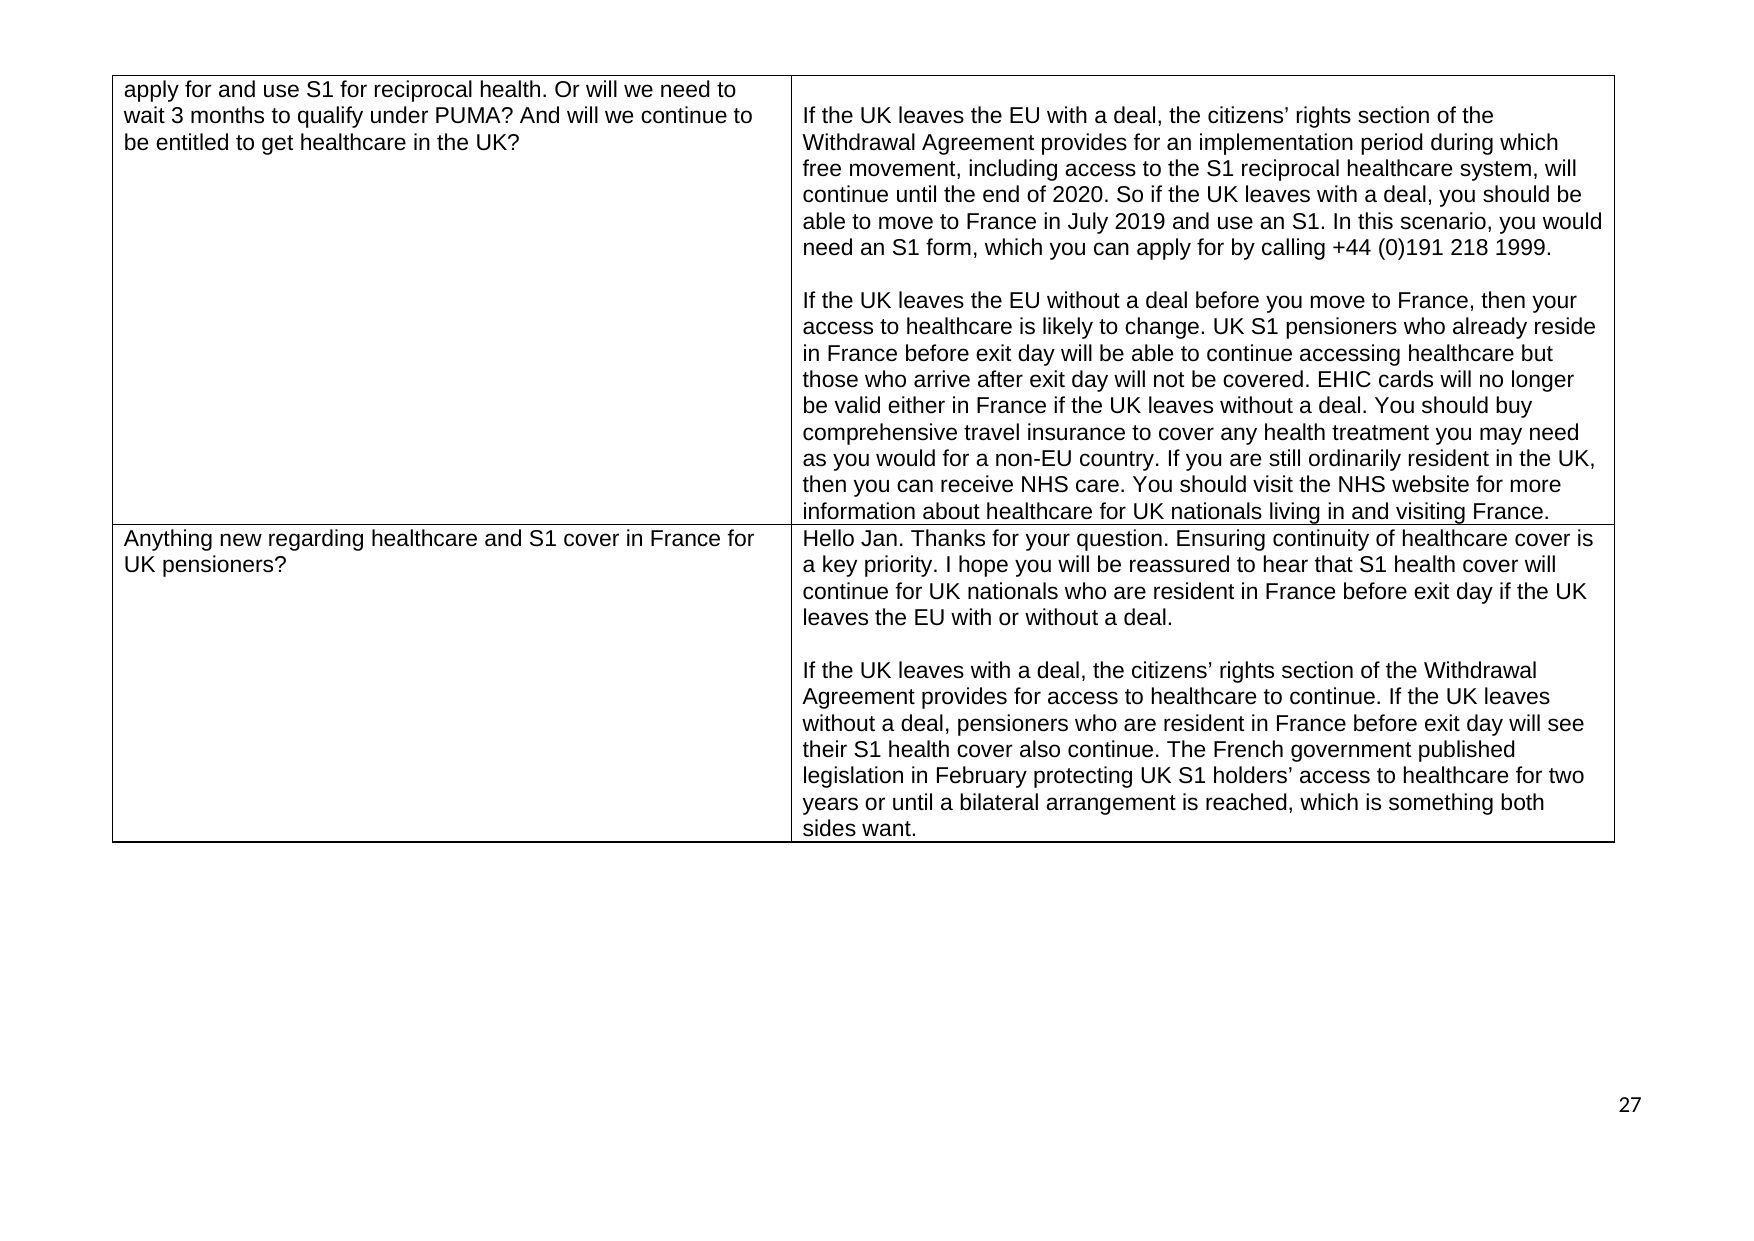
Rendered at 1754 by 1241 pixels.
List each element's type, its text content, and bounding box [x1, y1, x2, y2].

table_cell apply for and use S1 for reciprocal health. Or will we need to wait 3 months to qualify under PUMA? And will we continue to be entitled to get healthcare in the UK? [113, 76, 791, 524]
table_cell Anything new regarding healthcare and S1 cover in France for UK pensioners? [113, 525, 791, 841]
table_cell Hello Jan. Thanks for your question. Ensuring continuity of healthcare cover is a key priority. I hope you will be reassured to hear that S1 health cover will continue for UK nationals who are resident in France before exit day if the UK leaves the EU with or without a deal. If the UK leaves with a deal, the citizens’ rights section of the Withdrawal Agreement provides for access to healthcare to continue. If the UK leaves without a deal, pensioners who are resident in France before exit day will see their S1 health cover also continue. The French government published legislation in February protecting UK S1 holders’ access to healthcare for two years or until a bilateral arrangement is reached, which is something both sides want. [792, 525, 1614, 841]
table_cell If the UK leaves the EU with a deal, the citizens’ rights section of the Withdrawal Agreement provides for an implementation period during which free movement, including access to the S1 reciprocal healthcare system, will continue until the end of 2020. So if the UK leaves with a deal, you should be able to move to France in July 2019 and use an S1. In this scenario, you would need an S1 form, which you can apply for by calling +44 (0)191 218 1999. If the UK leaves the EU without a deal before you move to France, then your access to healthcare is likely to change. UK S1 pensioners who already reside in France before exit day will be able to continue accessing healthcare but those who arrive after exit day will not be covered. EHIC cards will no longer be valid either in France if the UK leaves without a deal. You should buy comprehensive travel insurance to cover any health treatment you may need as you would for a non-EU country. If you are still ordinarily resident in the UK, then you can receive NHS care. You should visit the NHS website for more information about healthcare for UK nationals living in and visiting France. [792, 76, 1614, 524]
